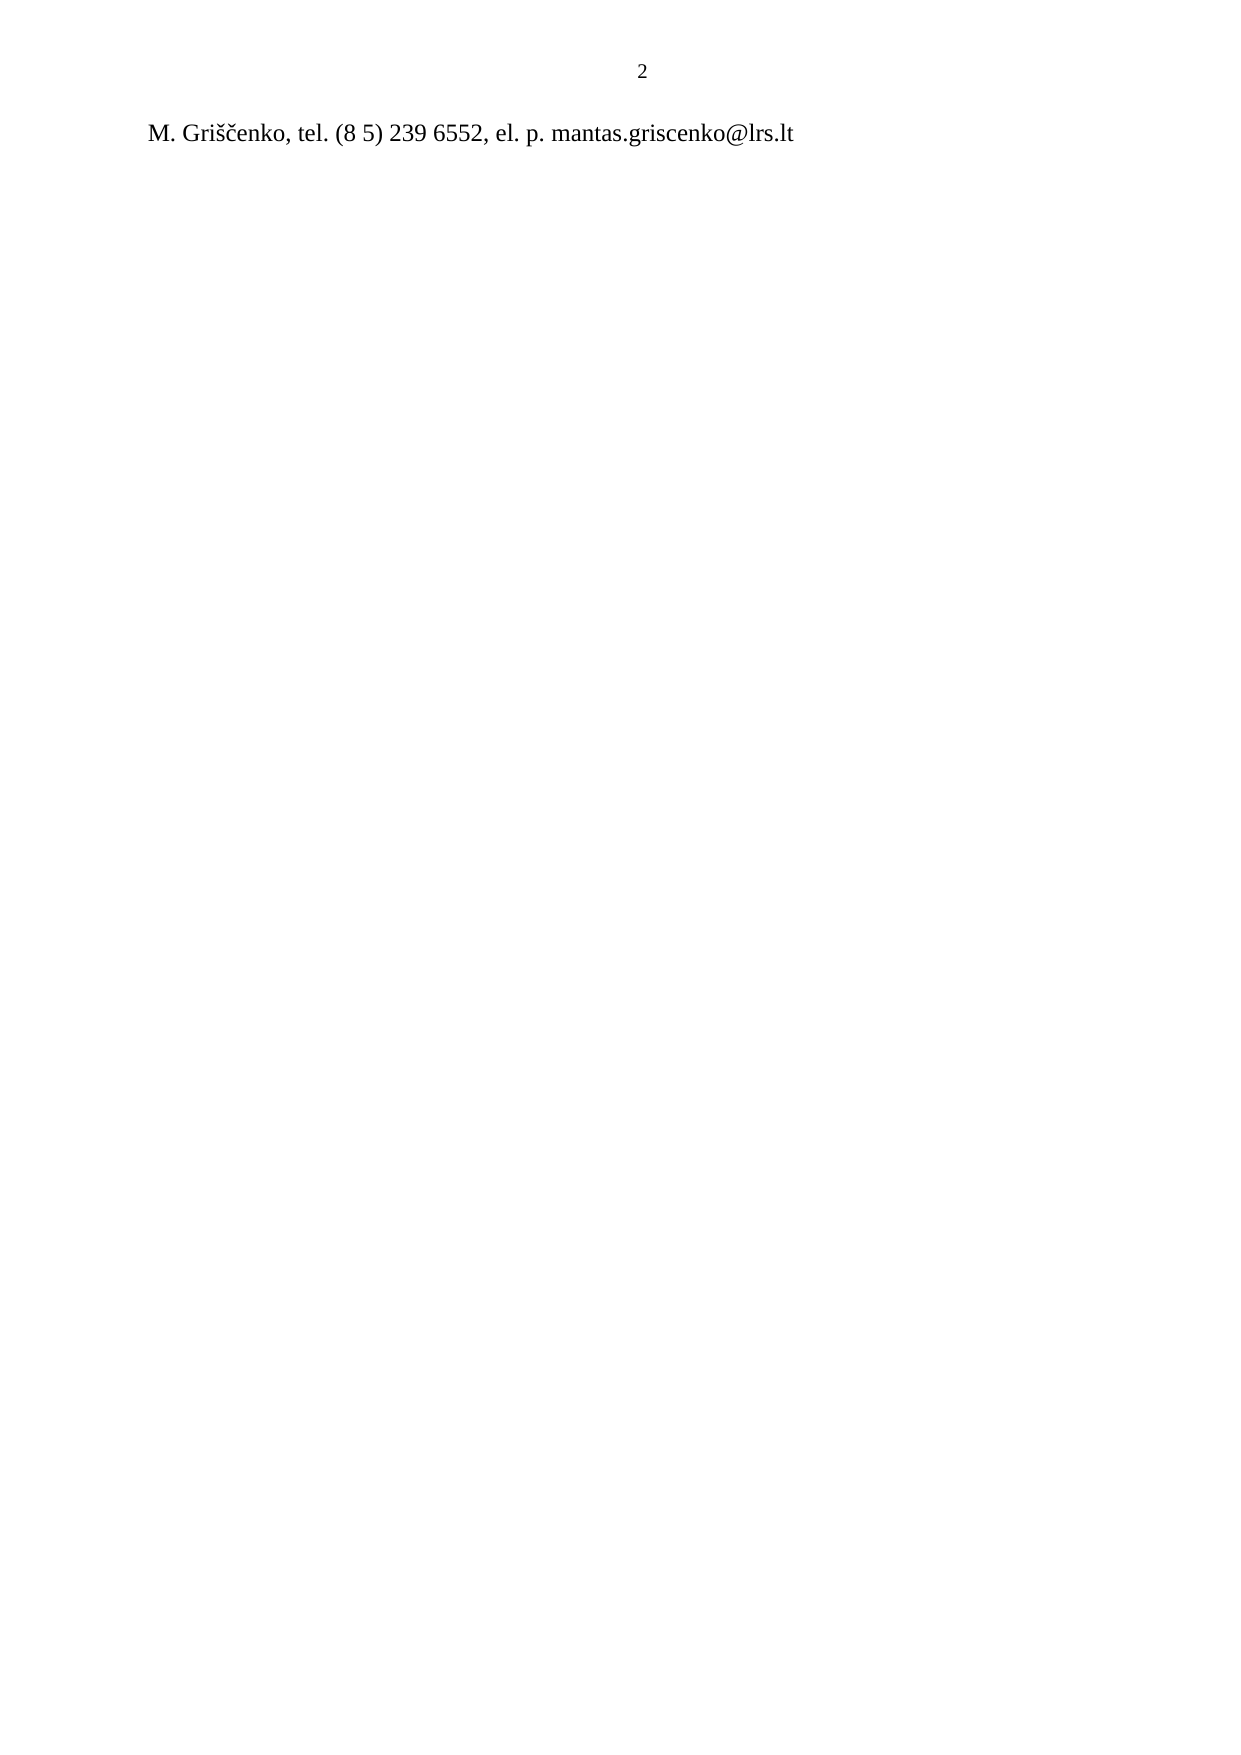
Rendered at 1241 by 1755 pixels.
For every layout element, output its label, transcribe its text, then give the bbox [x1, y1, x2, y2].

text M. Griščenko, tel. (8 5) 239 6552, el. p. mantas.griscenko@lrs.lt [148, 118, 1137, 147]
